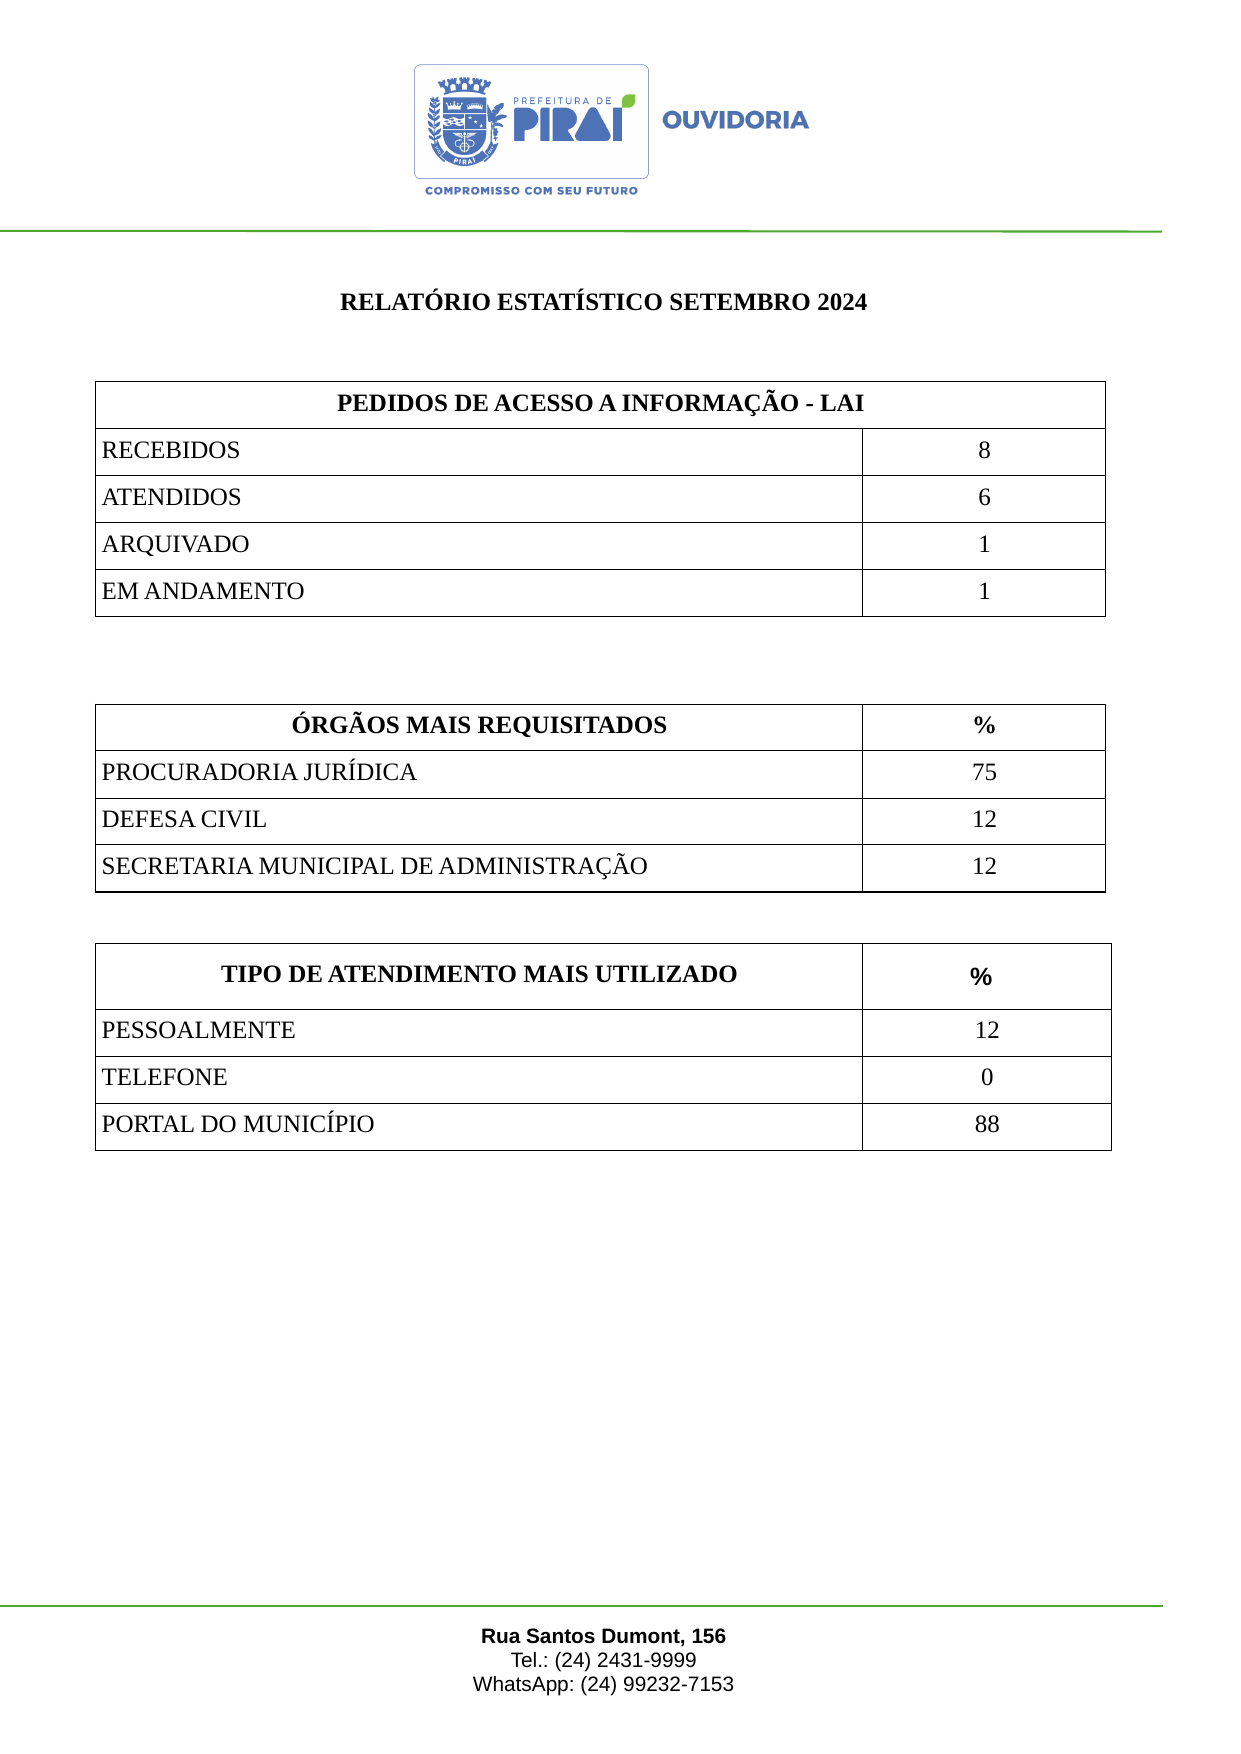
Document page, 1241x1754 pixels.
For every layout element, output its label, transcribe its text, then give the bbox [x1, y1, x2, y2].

picture [386, 51, 821, 206]
table_cell 1 [863, 570, 1105, 616]
table_cell 12 [863, 799, 1105, 844]
table_header % [863, 705, 1105, 750]
table_cell 6 [863, 476, 1105, 522]
table_cell EM ANDAMENTO [96, 570, 862, 616]
table_cell 88 [863, 1104, 1111, 1149]
table_cell PROCURADORIA JURÍDICA [96, 751, 862, 797]
table_cell RECEBIDOS [96, 429, 862, 475]
table_cell DEFESA CIVIL [96, 799, 862, 844]
table_cell ATENDIDOS [96, 476, 862, 522]
table_header TIPO DE ATENDIMENTO MAIS UTILIZADO [96, 944, 862, 1009]
table_header ÓRGÃOS MAIS REQUISITADOS [96, 705, 862, 750]
table_cell 8 [863, 429, 1105, 475]
table_cell ARQUIVADO [96, 523, 862, 569]
table_cell 1 [863, 523, 1105, 569]
text RELATÓRIO ESTATÍSTICO SETEMBRO 2024 [96, 287, 1111, 316]
table_cell 75 [863, 751, 1105, 797]
table_cell PORTAL DO MUNICÍPIO [96, 1104, 862, 1149]
table_cell 12 [863, 845, 1105, 891]
table_cell SECRETARIA MUNICIPAL DE ADMINISTRAÇÃO [96, 845, 862, 891]
table_header % [863, 944, 1111, 1009]
table_cell PESSOALMENTE [96, 1010, 862, 1056]
table_cell TELEFONE [96, 1057, 862, 1103]
table_cell 12 [863, 1010, 1111, 1056]
table_header PEDIDOS DE ACESSO A INFORMAÇÃO - LAI [96, 382, 1105, 428]
table_cell 0 [863, 1057, 1111, 1103]
